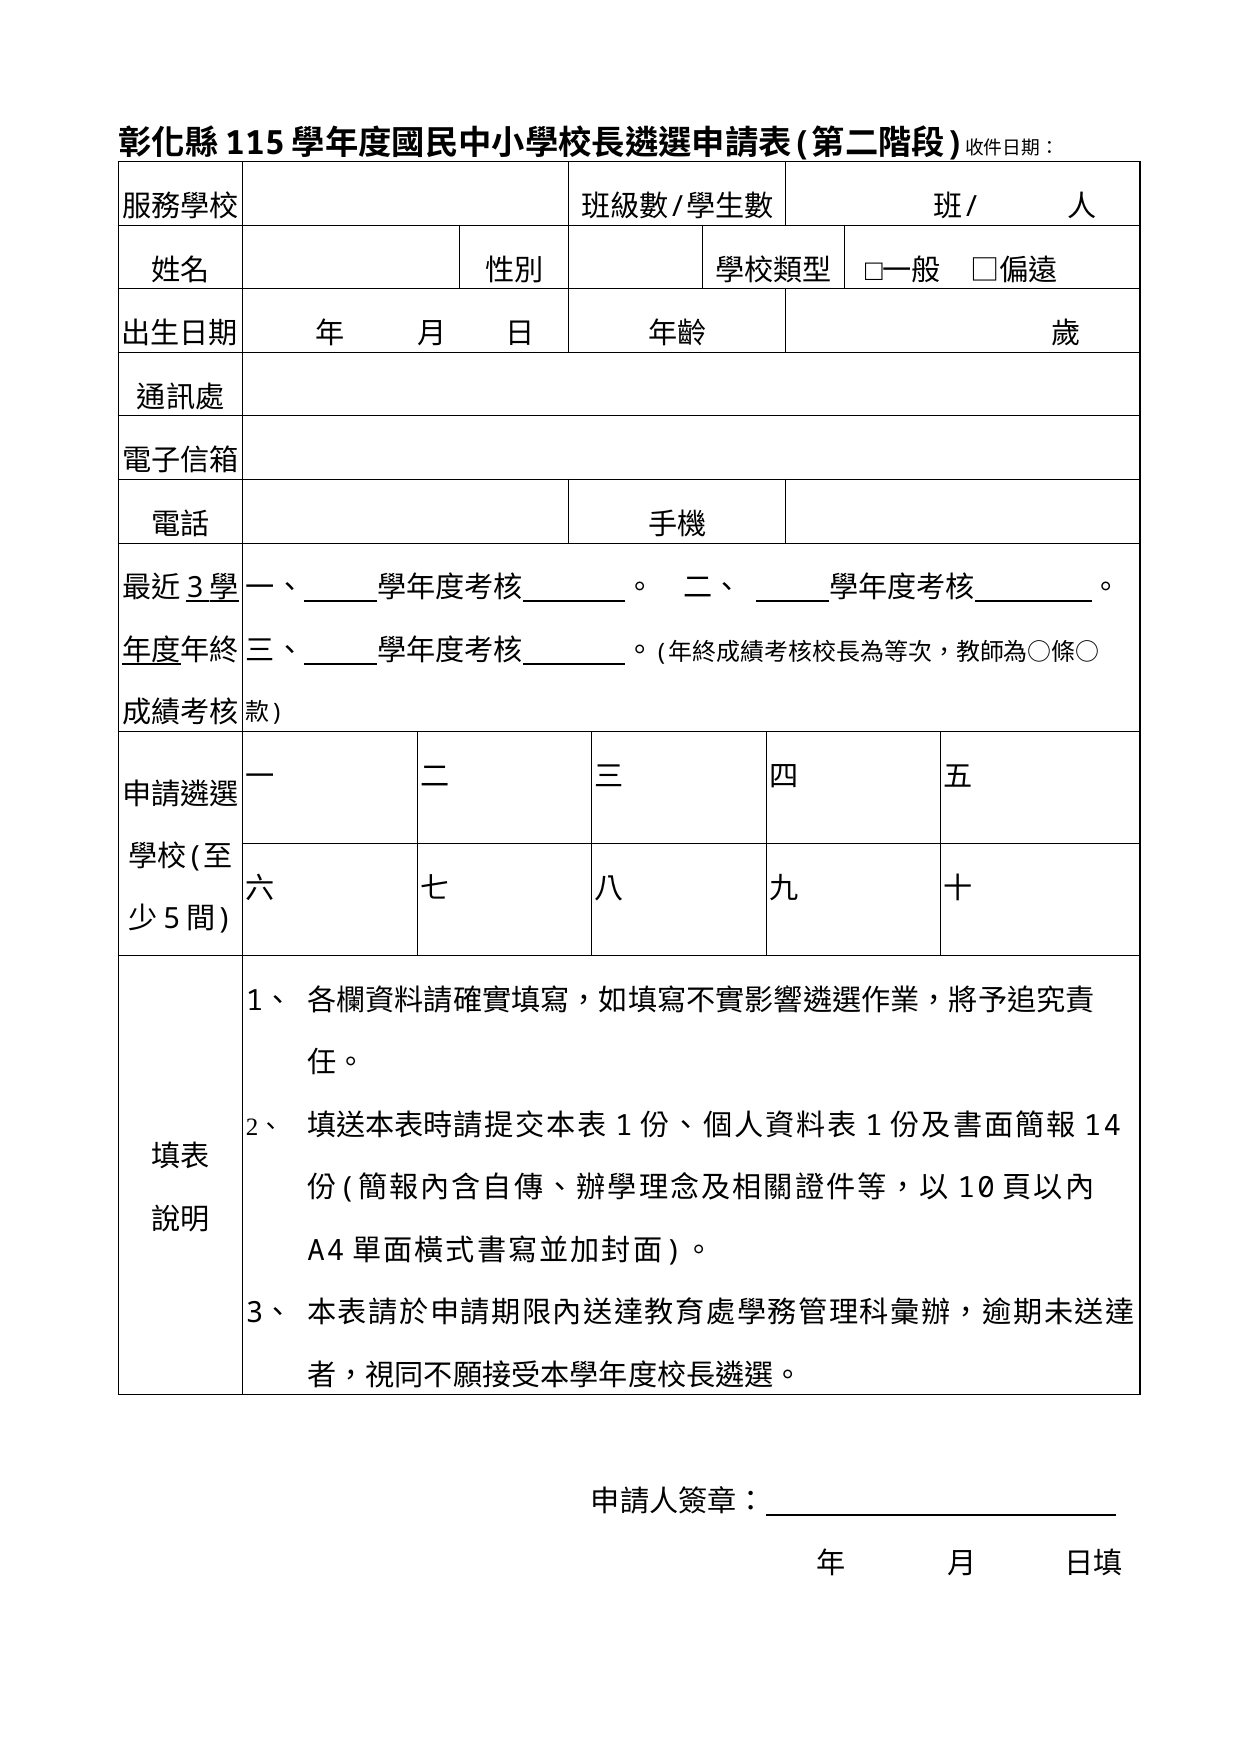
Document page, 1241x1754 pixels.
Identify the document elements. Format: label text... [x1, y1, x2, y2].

table_cell 年 月 日 [243, 289, 568, 352]
table_cell 性別 [460, 226, 568, 288]
table_cell 學校類型 [703, 226, 844, 288]
table_cell 六 [243, 844, 417, 955]
table_cell 通訊處 [119, 353, 242, 415]
table_cell 七 [418, 844, 591, 955]
table_cell 電子信箱 [119, 416, 242, 479]
table_cell [243, 226, 459, 288]
table_cell 電話 [119, 480, 242, 542]
table_cell 各欄資料請確實填寫，如填寫不實影響遴選作業，將予追究責任。 填送本表時請提交本表1份、個人資料表1份及書面簡報14份(簡報內含自傳、辦學理念及相關證件等，以10頁以內A4單面橫式書寫並加封面)。 本表請於申請期限內送達教育處學務管理科彙辦，逾期未送達者，視同不願接受本學年度校長遴選。 [243, 956, 1139, 1393]
table_cell 三 [592, 732, 766, 843]
table_cell [243, 353, 1139, 415]
table_cell 申請遴選學校(至少5間) [119, 732, 242, 955]
text 申請人簽章： [118, 1457, 1122, 1519]
text 年 月 日填 [118, 1519, 1122, 1582]
table_header 班級數/學生數 [569, 162, 785, 225]
table_cell 十 [941, 844, 1139, 955]
table_cell 九 [767, 844, 940, 955]
table_cell 手機 [569, 480, 785, 542]
table_cell [243, 416, 1139, 479]
table_cell 填表 說明 [119, 956, 242, 1393]
table_cell 姓名 [119, 226, 242, 288]
table_cell 五 [941, 732, 1139, 843]
table_cell 二 [418, 732, 591, 843]
table_header 服務學校 [119, 162, 242, 225]
table_cell 八 [592, 844, 766, 955]
table_cell □一般 □偏遠 [845, 226, 1139, 288]
table_cell [243, 480, 568, 542]
table_cell 出生日期 [119, 289, 242, 352]
table_cell [786, 480, 1139, 542]
table_cell 歲 [786, 289, 1139, 352]
table_cell 最近3學年度年終成績考核 [119, 544, 242, 731]
table_cell 四 [767, 732, 940, 843]
table_header [243, 162, 568, 225]
table_cell 年齡 [569, 289, 785, 352]
table_cell [569, 226, 702, 288]
table_header 班/ 人 [786, 162, 1139, 225]
table_cell 一、 學年度考核 。 二、 學年度考核 。 三、 學年度考核 。(年終成績考核校長為等次，教師為○條○款) [243, 544, 1139, 731]
text 彰化縣115學年度國民中小學校長遴選申請表(第二階段)收件日期： [118, 99, 1122, 161]
table_cell 一 [243, 732, 417, 843]
